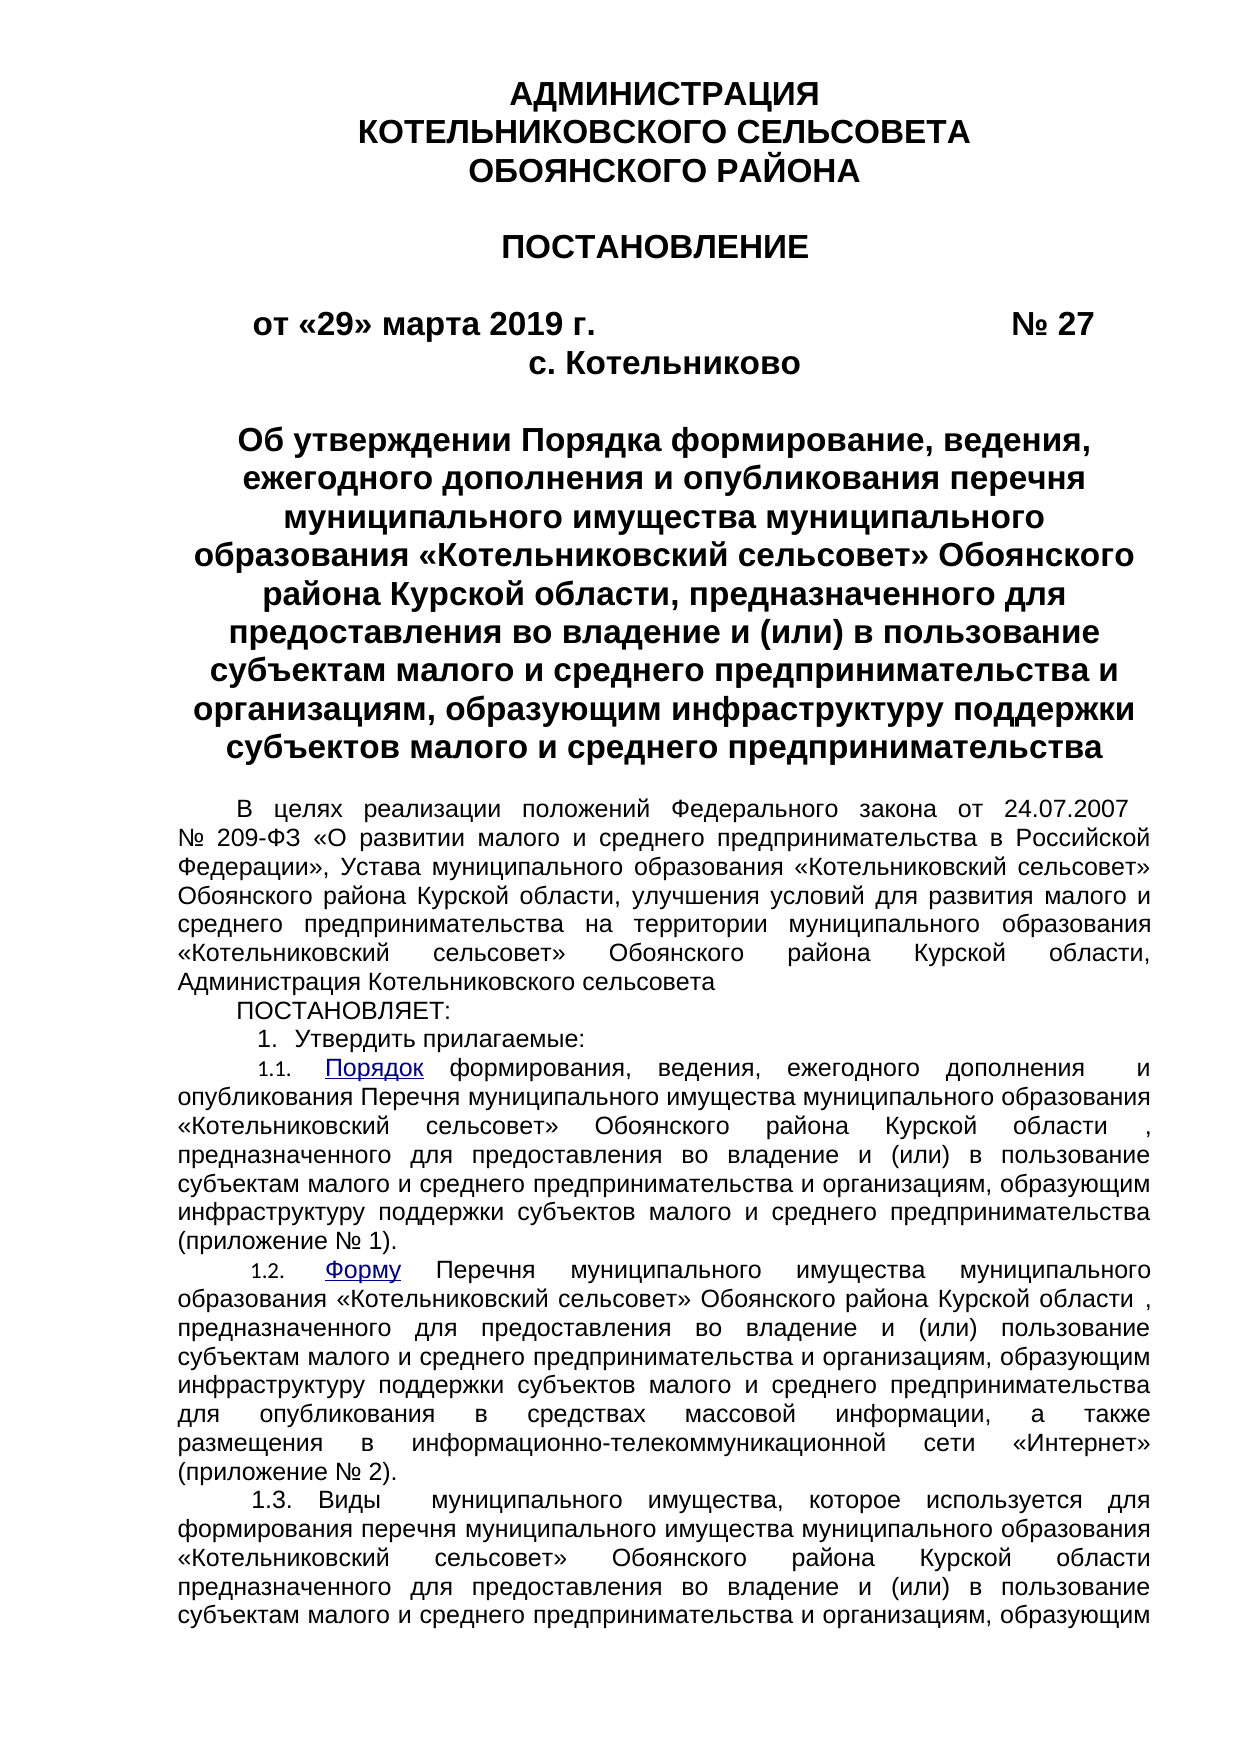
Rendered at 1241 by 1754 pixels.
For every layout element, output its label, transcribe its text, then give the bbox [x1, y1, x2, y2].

text ОБОЯНСКОГО РАЙОНА [177, 151, 1152, 189]
text КОТЕЛЬНИКОВСКОГО СЕЛЬСОВЕТА [177, 112, 1152, 151]
text 1.3. Виды муниципального имущества, которое используется для формирования перечня муниципального имущества муниципального образования «Котельниковский сельсовет» Обоянского района Курской области предназначенного для предоставления во владение и (или) в пользование субъектам малого и среднего предпринимательства и организациям, образующим [177, 1485, 1152, 1629]
text ПОСТАНОВЛЯЕТ: [177, 996, 1152, 1024]
list Форму Перечня муниципального имущества муниципального образования «Котельниковский сельсовет» Обоянского района Курской области , предназначенного для предоставления во владение и (или) пользование субъектам малого и среднего предпринимательства и организациям, образующим инфраструктуру поддержки субъектов малого и среднего предпринимательства для опубликования в средствах массовой информации, а также размещения в информационно-телекоммуникационной сети «Интернет» (приложение № 2). [177, 1255, 1152, 1485]
text В целях реализации положений Федерального закона от 24.07.2007 № 209-ФЗ «О развитии малого и среднего предпринимательства в Российской Федерации», Устава муниципального образования «Котельниковский сельсовет» Обоянского района Курской области, улучшения условий для развития малого и среднего предпринимательства на территории муниципального образования «Котельниковский сельсовет» Обоянского района Курской области, Администрация Котельниковского сельсовета [177, 794, 1152, 996]
list от «29» марта 2019 г. № 27 [215, 304, 1152, 343]
list Порядок формирования, ведения, ежегодного дополнения и опубликования Перечня муниципального имущества муниципального образования «Котельниковский сельсовет» Обоянского района Курской области , предназначенного для предоставления во владение и (или) в пользование субъектам малого и среднего предпринимательства и организациям, образующим инфраструктуру поддержки субъектов малого и среднего предпринимательства (приложение № 1). [177, 1053, 1152, 1255]
text ПОСТАНОВЛЕНИЕ [177, 228, 1152, 266]
text с. Котельниково [177, 343, 1152, 381]
text Об утверждении Порядка формирование, ведения, ежегодного дополнения и опубликования перечня муниципального имущества муниципального образования «Котельниковский сельсовет» Обоянского района Курской области, предназначенного для предоставления во владение и (или) в пользование субъектам малого и среднего предпринимательства и организациям, образующим инфраструктуру поддержки субъектов малого и среднего предпринимательства [177, 420, 1152, 766]
text АДМИНИСТРАЦИЯ [177, 74, 1152, 112]
list Утвердить прилагаемые: [257, 1024, 1152, 1053]
